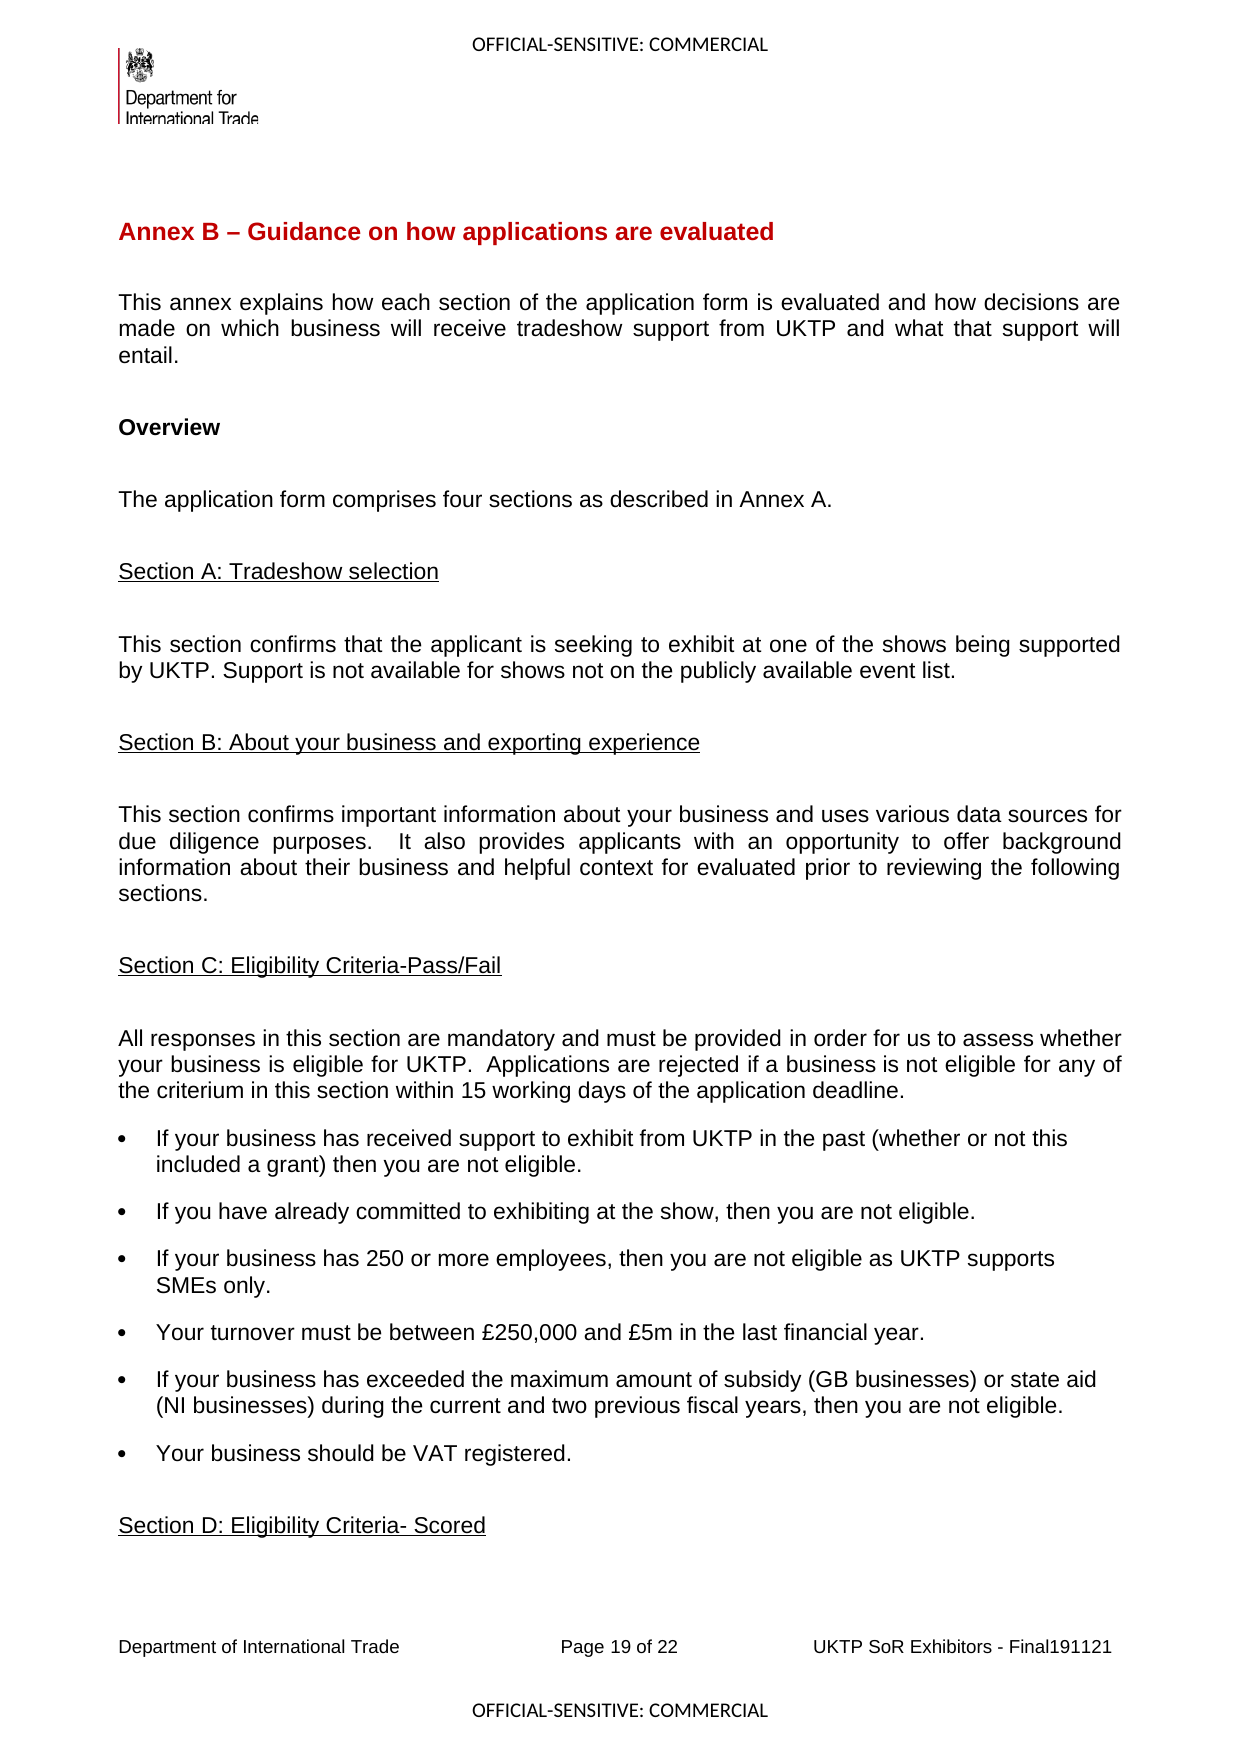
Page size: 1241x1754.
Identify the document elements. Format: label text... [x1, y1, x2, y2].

text The application form comprises four sections as described in Annex A. [118, 486, 1122, 512]
text Overview [118, 414, 1122, 440]
list If you have already committed to exhibiting at the show, then you are not eligible. [118, 1198, 1122, 1224]
list If your business has 250 or more employees, then you are not eligible as UKTP supports SMEs only. [118, 1245, 1122, 1298]
text Section A: Tradeshow selection [118, 558, 1122, 585]
list Your business should be VAT registered. [118, 1439, 1122, 1466]
text Section D: Eligibility Criteria- Scored [118, 1512, 1122, 1538]
text This annex explains how each section of the application form is evaluated and how decisions are made on which business will receive tradeshow support from UKTP and what that support will entail. [118, 289, 1122, 368]
list Your turnover must be between £250,000 and £5m in the last financial year. [118, 1319, 1122, 1345]
text This section confirms important information about your business and uses various data sources for due diligence purposes. It also provides applicants with an opportunity to offer background information about their business and helpful context for evaluated prior to reviewing the following sections. [118, 801, 1122, 907]
text Section B: About your business and exporting experience [118, 729, 1122, 755]
list If your business has received support to exhibit from UKTP in the past (whether or not this included a grant) then you are not eligible. [118, 1124, 1122, 1177]
text This section confirms that the applicant is seeking to exhibit at one of the shows being supported by UKTP. Support is not available for shows not on the publicly available event list. [118, 631, 1122, 683]
text Section C: Eligibility Criteria-Pass/Fail [118, 952, 1122, 979]
list If your business has exceeded the maximum amount of subsidy (GB businesses) or state aid (NI businesses) during the current and two previous fiscal years, then you are not eligible. [118, 1366, 1122, 1419]
text All responses in this section are mandatory and must be provided in order for us to assess whether your business is eligible for UKTP. Applications are rejected if a business is not eligible for any of the criterium in this section within 15 working days of the application deadline. [118, 1025, 1122, 1104]
subtitle Annex B – Guidance on how applications are evaluated [118, 217, 1122, 245]
